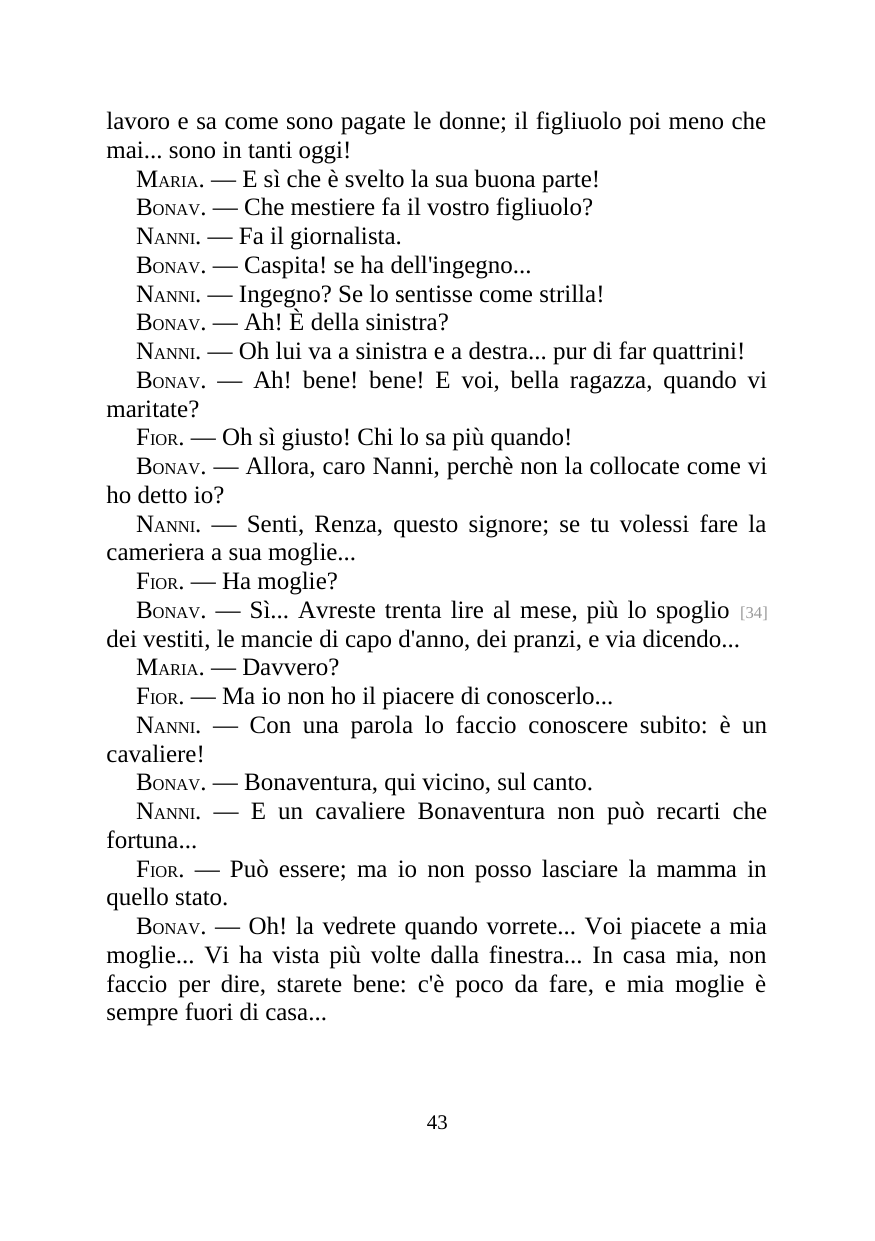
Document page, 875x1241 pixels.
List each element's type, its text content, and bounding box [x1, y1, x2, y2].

text Nanni. — Oh lui va a sinistra e a destra... pur di far quattrini! [106, 336, 768, 365]
text Bonav. — Caspita! se ha dell'ingegno... [106, 250, 768, 279]
text Bonav. — Che mestiere fa il vostro figliuolo? [106, 192, 768, 221]
text Fior. — Può essere; ma io non posso lasciare la mamma in quello stato. [106, 854, 768, 911]
text lavoro e sa come sono pagate le donne; il figliuolo poi meno che mai... sono in tanti oggi! [106, 106, 768, 164]
text Nanni. — Ingegno? Se lo sentisse come strilla! [106, 279, 768, 307]
text Maria. — E sì che è svelto la sua buona parte! [106, 164, 768, 192]
text Fior. — Ma io non ho il piacere di conoscerlo... [106, 681, 768, 710]
text Maria. — Davvero? [106, 652, 768, 681]
text Nanni. — Senti, Renza, questo signore; se tu volessi fare la cameriera a sua moglie... [106, 509, 768, 566]
text Bonav. — Oh! la vedrete quando vorrete... Voi piacete a mia moglie... Vi ha vista più volte dalla finestra... In casa mia, non faccio per dire, starete bene: c'è poco da fare, e mia moglie è sempre fuori di casa... [106, 911, 768, 1026]
text Nanni. — E un cavaliere Bonaventura non può recarti che fortuna... [106, 796, 768, 854]
text Bonav. — Allora, caro Nanni, perchè non la collocate come vi ho detto io? [106, 451, 768, 509]
text Fior. — Oh sì giusto! Chi lo sa più quando! [106, 422, 768, 451]
text Nanni. — Fa il giornalista. [106, 221, 768, 250]
text Bonav. — Ah! bene! bene! E voi, bella ragazza, quando vi maritate? [106, 365, 768, 422]
text Bonav. — Ah! È della sinistra? [106, 307, 768, 336]
text Bonav. — Sì... Avreste trenta lire al mese, più lo spoglio [34] dei vestiti, le mancie di capo d'anno, dei pranzi, e via dicendo... [106, 595, 768, 652]
text Fior. — Ha moglie? [106, 566, 768, 595]
text Nanni. — Con una parola lo faccio conoscere subito: è un cavaliere! [106, 710, 768, 767]
text Bonav. — Bonaventura, qui vicino, sul canto. [106, 767, 768, 796]
